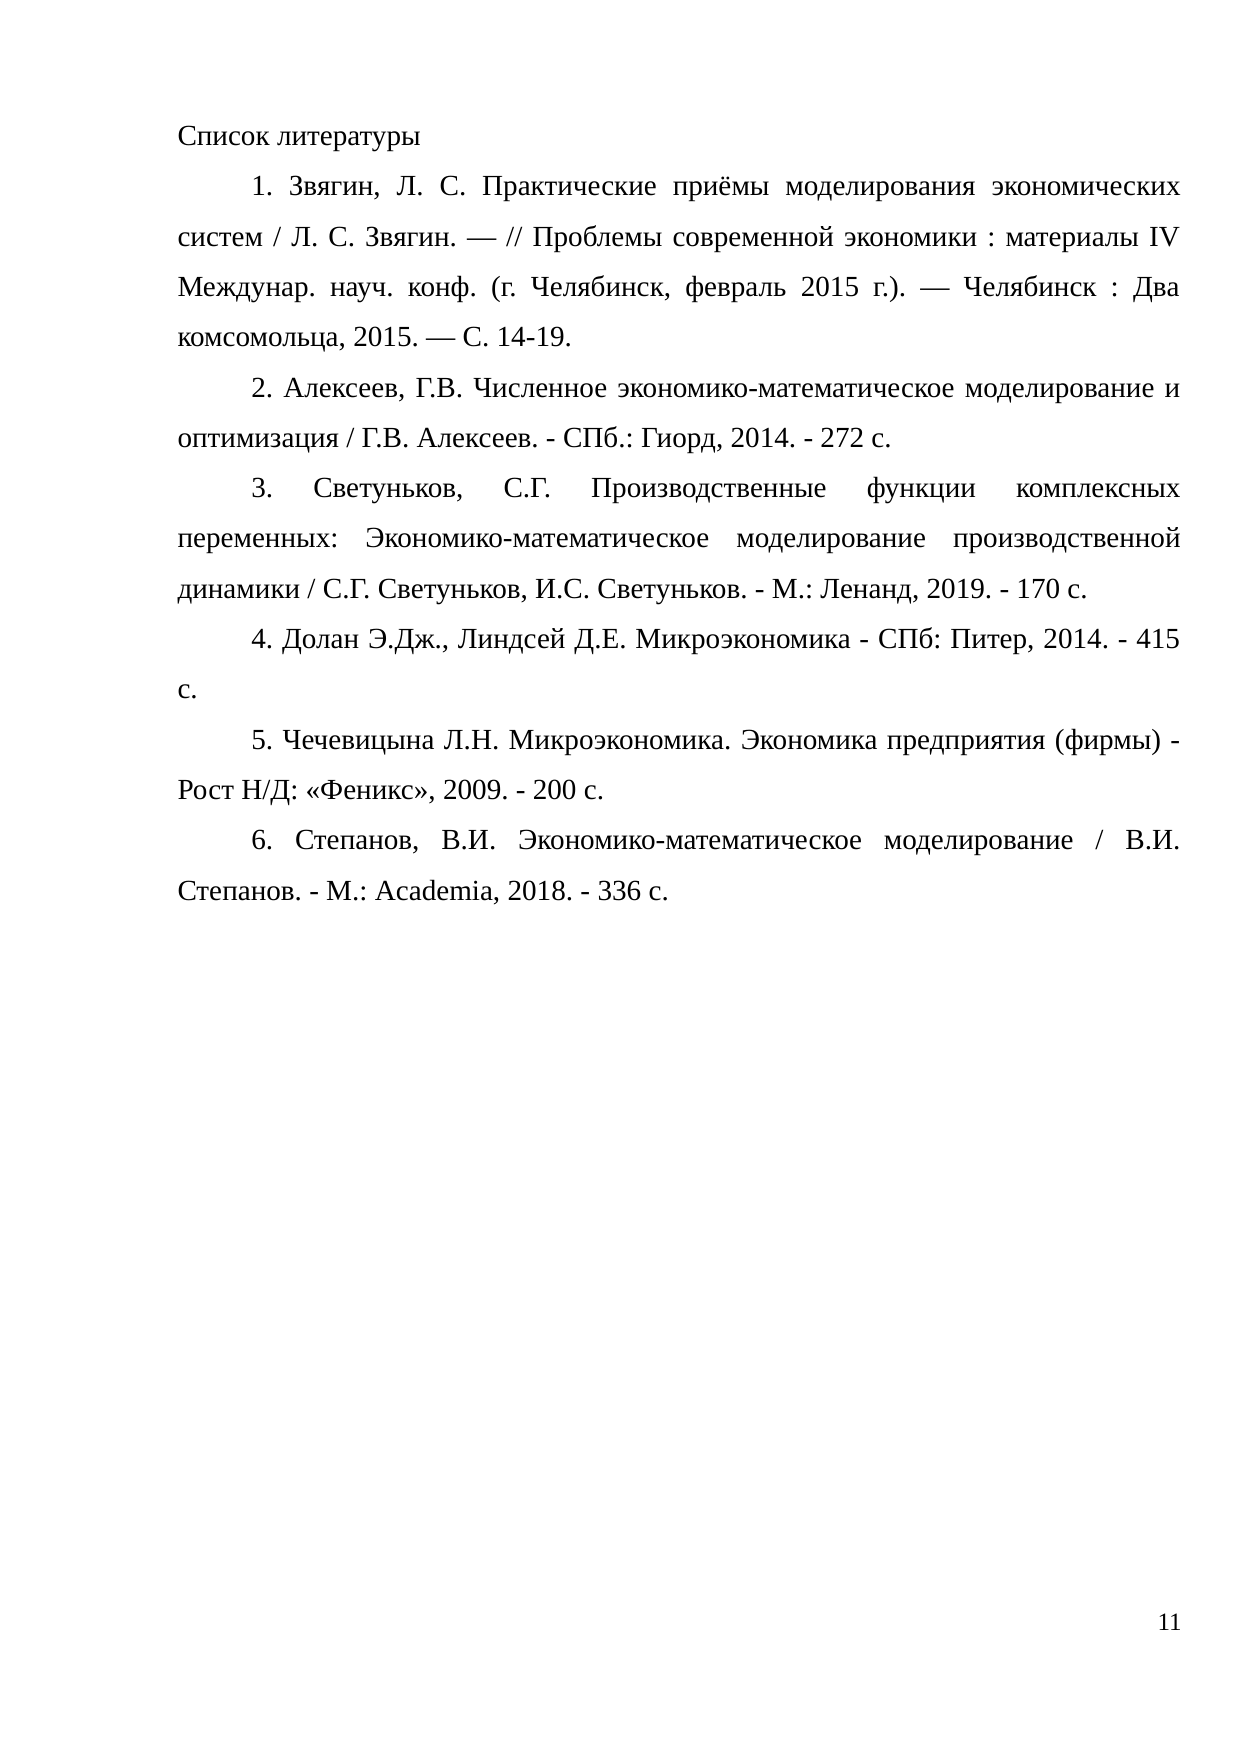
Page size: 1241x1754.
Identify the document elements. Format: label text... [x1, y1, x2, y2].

text 5. Чечевицына Л.Н. Микроэкономика. Экономика предприятия (фирмы) - Рост Н/Д: «Феникс», 2009. - 200 с. [177, 722, 1181, 806]
text 3. Светуньков, С.Г. Производственные функции комплексных переменных: Экономико-математическое моделирование производственной динамики / С.Г. Светуньков, И.С. Светуньков. - М.: Ленанд, 2019. - 170 c. [177, 470, 1181, 604]
list Список литературы [177, 118, 1181, 152]
text 6. Степанов, В.И. Экономико-математическое моделирование / В.И. Степанов. - М.: Academia, 2018. - 336 c. [177, 822, 1181, 906]
text 1. Звягин, Л. С. Практические приёмы моделирования экономических систем / Л. С. Звягин. — // Проблемы современной экономики : материалы IV Междунар. науч. конф. (г. Челябинск, февраль 2015 г.). — Челябинск : Два комсомольца, 2015. — С. 14-19. [177, 168, 1181, 353]
text 2. Алексеев, Г.В. Численное экономико-математическое моделирование и оптимизация / Г.В. Алексеев. - СПб.: Гиорд, 2014. - 272 c. [177, 370, 1181, 453]
text 4. Долан Э.Дж., Линдсей Д.Е. Микроэкономика - СПб: Питер, 2014. - 415 c. [177, 621, 1181, 705]
